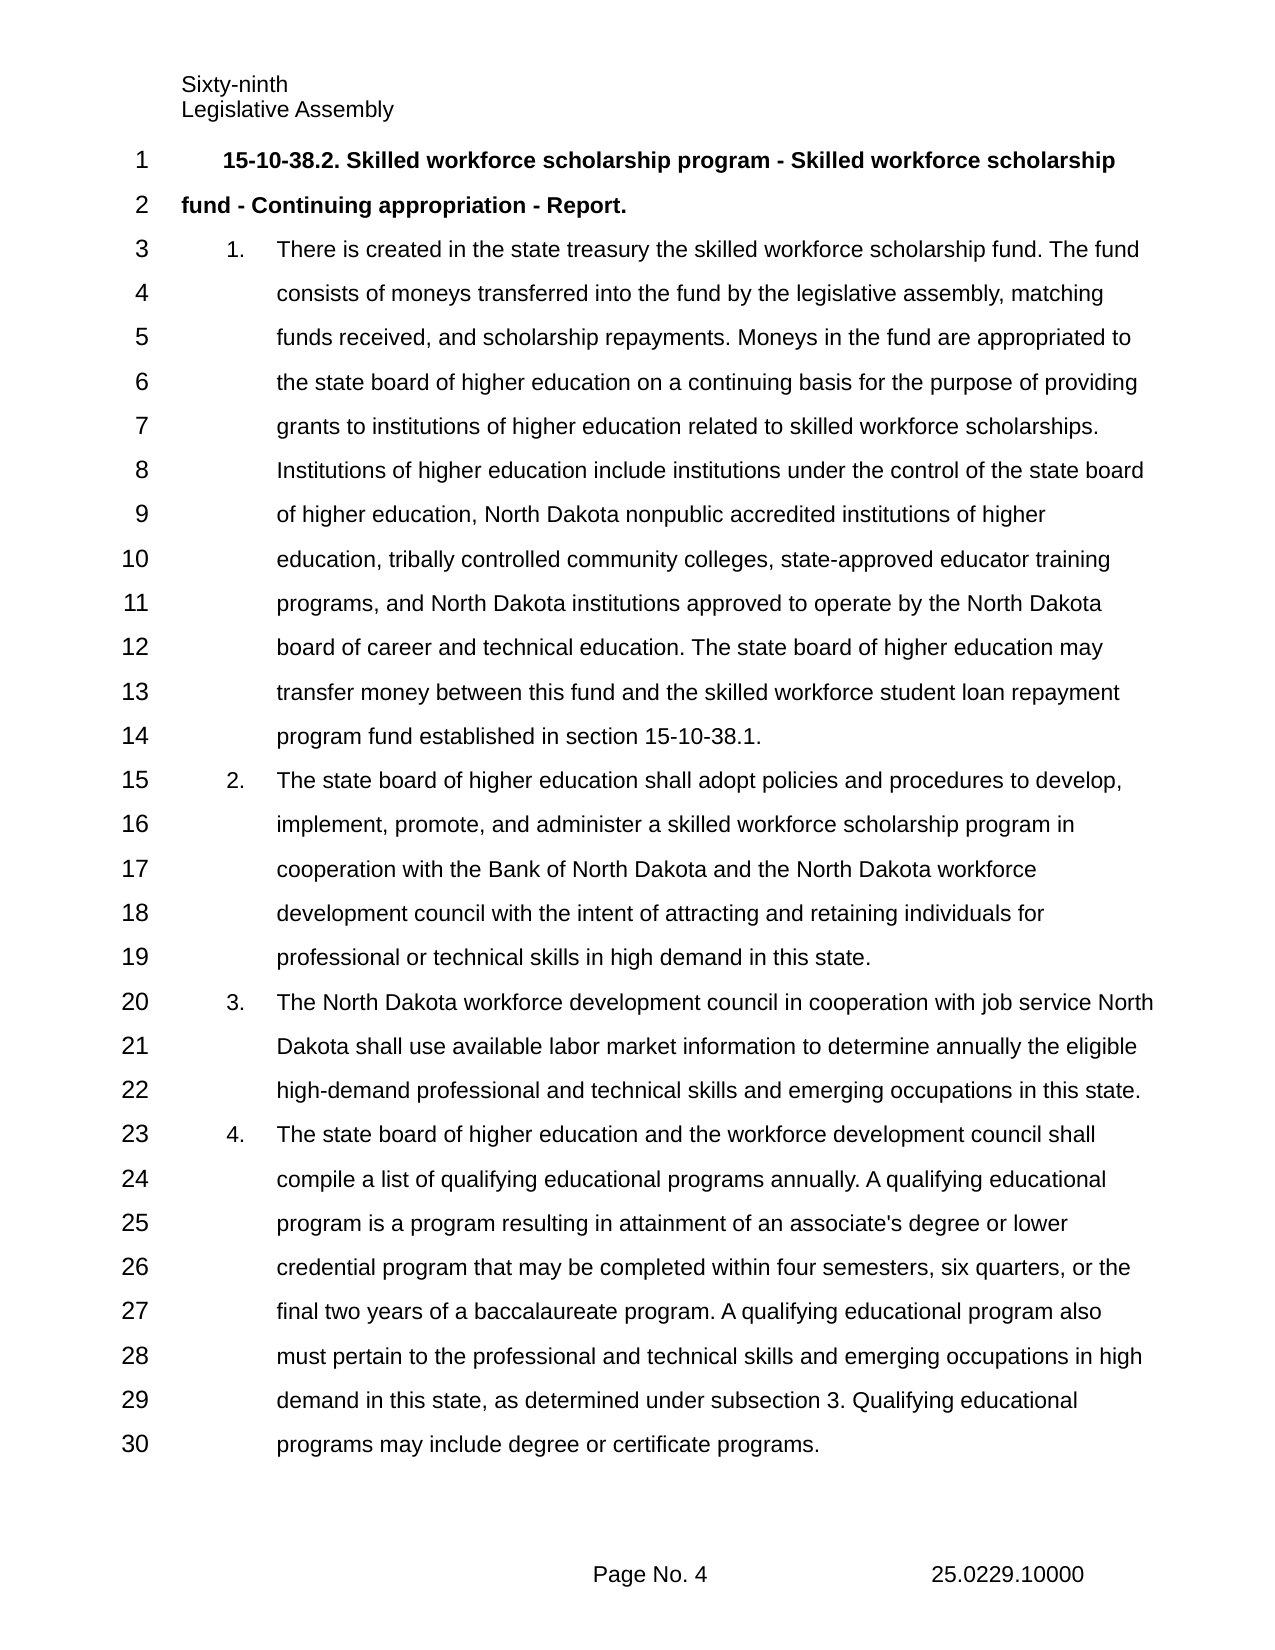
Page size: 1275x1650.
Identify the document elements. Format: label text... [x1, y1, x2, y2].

text 4. The state board of higher education and the workforce development council shall compile a list of qualifying educational programs annually. A qualifying educational program is a program resulting in attainment of an associate's degree or lower credential program that may be completed within four semesters, six quarters, or the final two years of a baccalaureate program. A qualifying educational program also must pertain to the professional and technical skills and emerging occupations in high demand in this state, as determined under subsection 3. Qualifying educational programs may include degree or certificate programs. [181, 1107, 1154, 1461]
text 2. The state board of higher education shall adopt policies and procedures to develop, implement, promote, and administer a skilled workforce scholarship program in cooperation with the Bank of North Dakota and the North Dakota workforce development council with the intent of attracting and retaining individuals for professional or technical skills in high demand in this state. [181, 753, 1154, 974]
text 1. There is created in the state treasury the skilled workforce scholarship fund. The fund consists of moneys transferred into the fund by the legislative assembly, matching funds received, and scholarship repayments. Moneys in the fund are appropriated to the state board of higher education on a continuing basis for the purpose of providing grants to institutions of higher education related to skilled workforce scholarships. Institutions of higher education include institutions under the control of the state board of higher education, North Dakota nonpublic accredited institutions of higher education, tribally controlled community colleges, state-approved educator training programs, and North Dakota institutions approved to operate by the North Dakota board of career and technical education. The state board of higher education may transfer money between this fund and the skilled workforce student loan repayment program fund established in section 15‑10‑38.1. [181, 222, 1154, 753]
subtitle 15‑10‑38.2. Skilled workforce scholarship program ‑ Skilled workforce scholarship fund ‑ Continuing appropriation ‑ Report. [181, 133, 1154, 222]
text 3. The North Dakota workforce development council in cooperation with job service North Dakota shall use available labor market information to determine annually the eligible high‑demand professional and technical skills and emerging occupations in this state. [181, 974, 1154, 1107]
